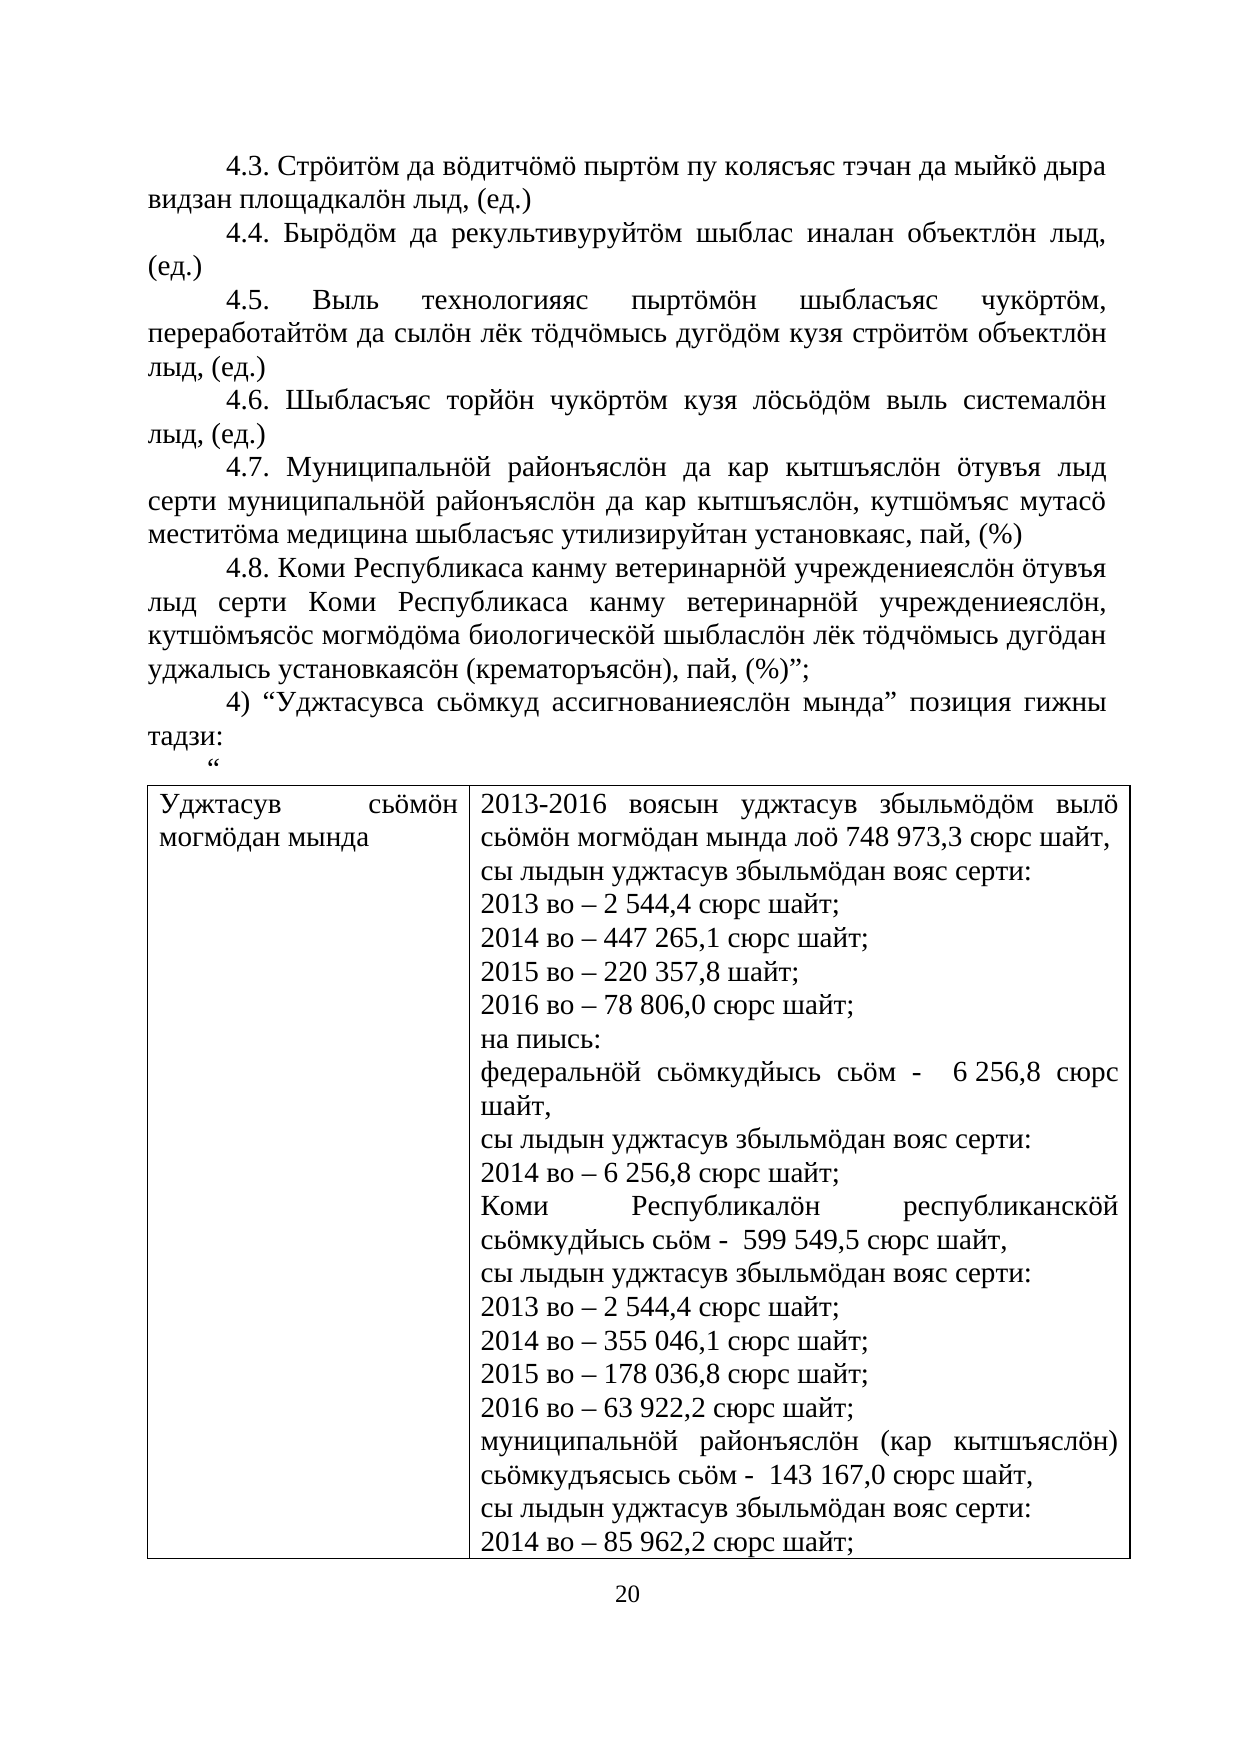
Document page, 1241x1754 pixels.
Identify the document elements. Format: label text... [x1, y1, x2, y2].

table_header 2013-2016 воясын уджтасув збыльмӧдӧм вылӧ сьӧмӧн могмӧдан мында лоӧ 748 973,3 сюрс шайт, сы лыдын уджтасув збыльмӧдан вояс серти: 2013 во – 2 544,4 сюрс шайт; 2014 во – 447 265,1 сюрс шайт; 2015 во – 220 357,8 шайт; 2016 во – 78 806,0 сюрс шайт; на пиысь: федеральнӧй сьӧмкудйысь сьӧм - 6 256,8 сюрс шайт, сы лыдын уджтасув збыльмӧдан вояс серти: 2014 во – 6 256,8 сюрс шайт; Коми Республикалӧн республиканскӧй сьӧмкудйысь сьӧм - 599 549,5 сюрс шайт, сы лыдын уджтасув збыльмӧдан вояс серти: 2013 во – 2 544,4 сюрс шайт; 2014 во – 355 046,1 сюрс шайт; 2015 во – 178 036,8 сюрс шайт; 2016 во – 63 922,2 сюрс шайт; муниципальнӧй районъяслӧн (кар кытшъяслӧн) сьӧмкудъясысь сьӧм - 143 167,0 сюрс шайт, сы лыдын уджтасув збыльмӧдан вояс серти: 2014 во – 85 962,2 сюрс шайт; [470, 786, 1129, 1557]
text 4) “Уджтасувса сьӧмкуд ассигнованиеяслӧн мында” позиция гижны тадзи: [148, 684, 1107, 751]
table_header Уджтасув сьӧмӧн могмӧдан мында [148, 786, 469, 1557]
text 4.5. Выль технологияяс пыртӧмӧн шыбласъяс чукӧртӧм, переработайтӧм да сылӧн лёк тӧдчӧмысь дугӧдӧм кузя стрӧитӧм объектлӧн лыд, (ед.) [148, 282, 1107, 382]
text 4.7. Муниципальнӧй районъяслӧн да кар кытшъяслӧн ӧтувъя лыд серти муниципальнӧй районъяслӧн да кар кытшъяслӧн, кутшӧмъяс мутасӧ меститӧма медицина шыбласъяс утилизируйтан установкаяс, пай, (%) [148, 449, 1107, 550]
text “ [148, 751, 1107, 785]
text 4.8. Коми Республикаса канму ветеринарнӧй учреждениеяслӧн ӧтувъя лыд серти Коми Республикаса канму ветеринарнӧй учреждениеяслӧн, кутшӧмъясӧс могмӧдӧма биологическӧй шыбласлӧн лёк тӧдчӧмысь дугӧдан уджалысь установкаясӧн (крематоръясӧн), пай, (%)”; [148, 550, 1107, 684]
text 4.4. Бырӧдӧм да рекультивуруйтӧм шыблас иналан объектлӧн лыд, (ед.) [148, 215, 1107, 282]
text 4.6. Шыбласъяс торйӧн чукӧртӧм кузя лӧсьӧдӧм выль системалӧн лыд, (ед.) [148, 382, 1107, 449]
text 4.3. Стрӧитӧм да вӧдитчӧмӧ пыртӧм пу колясъяс тэчан да мыйкӧ дыра видзан площадкалӧн лыд, (ед.) [148, 148, 1107, 215]
